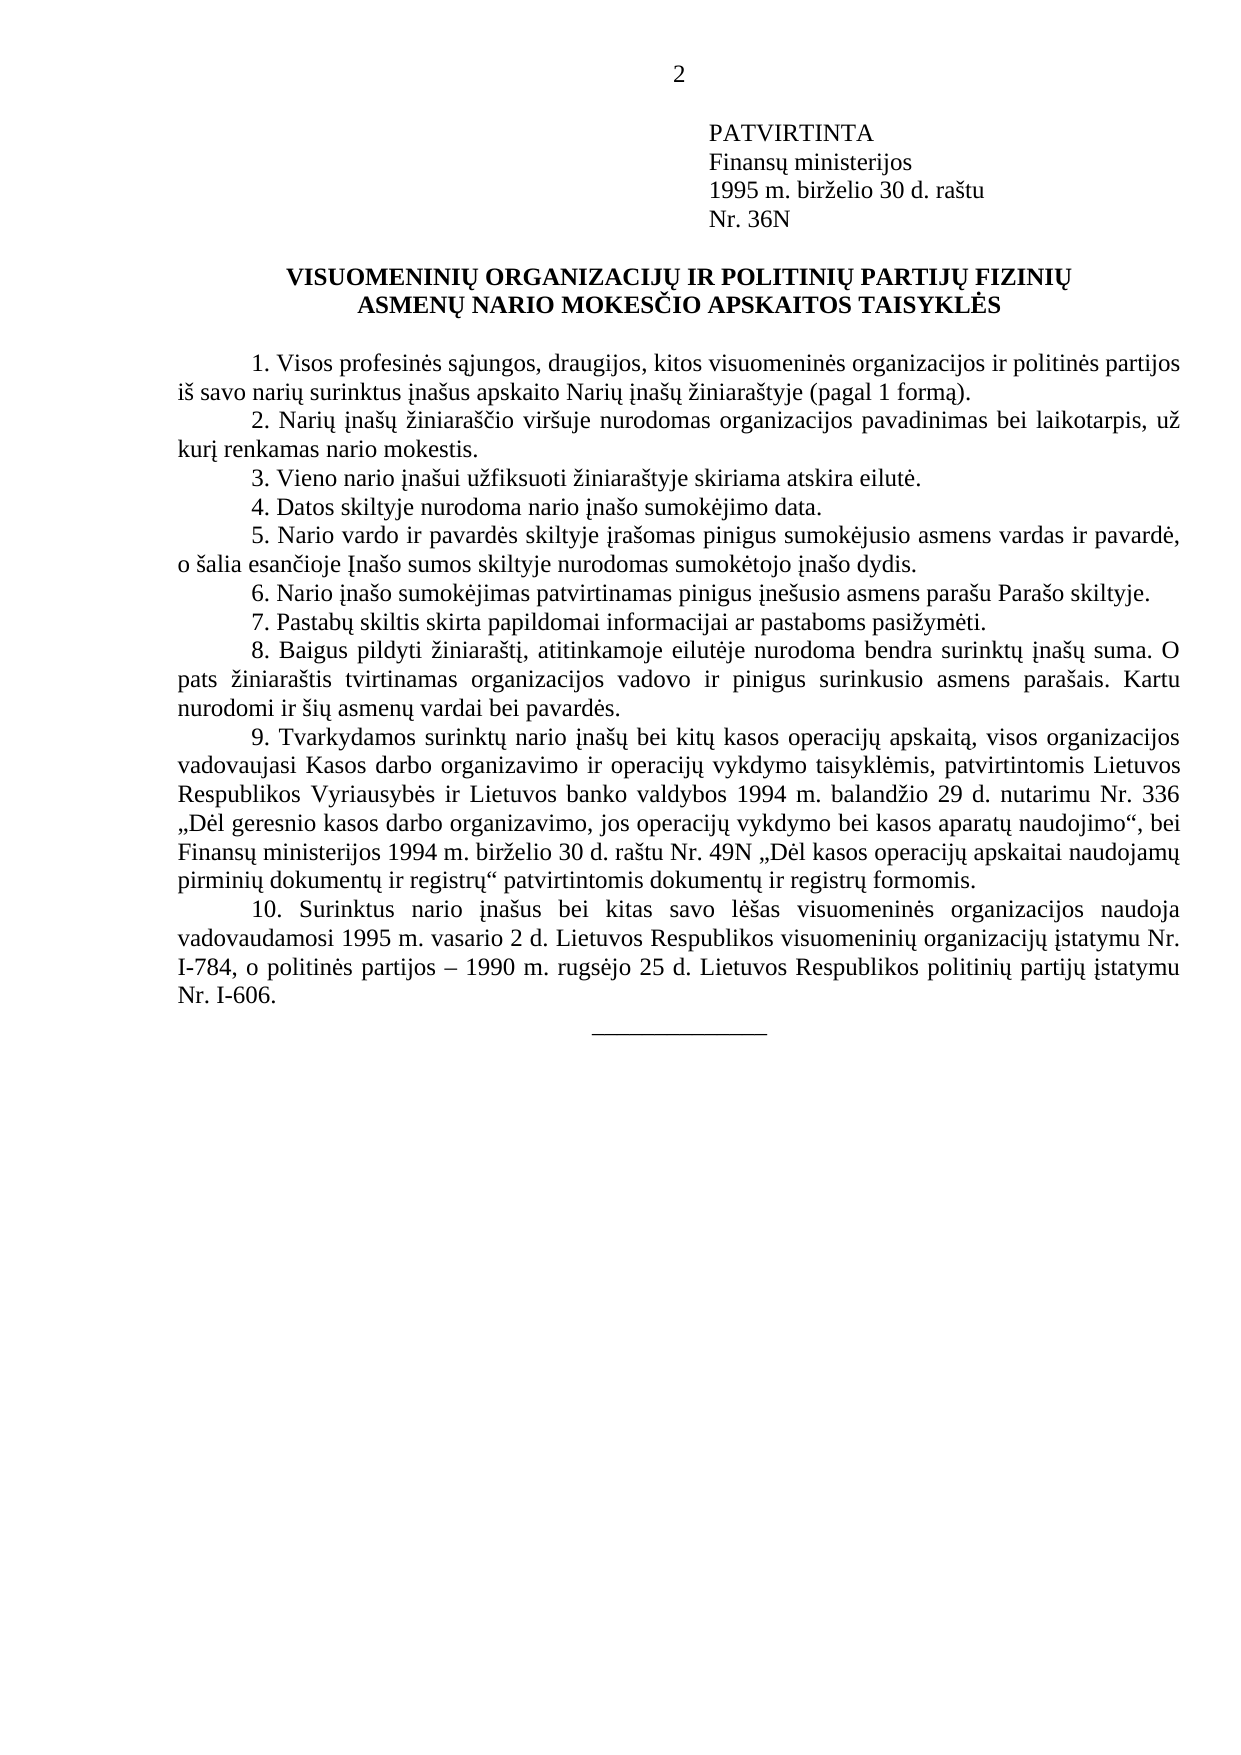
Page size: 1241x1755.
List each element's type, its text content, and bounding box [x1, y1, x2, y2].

text 8. Baigus pildyti žiniaraštį, atitinkamoje eilutėje nurodoma bendra surinktų įnašų suma. O pats žiniaraštis tvirtinamas organizacijos vadovo ir pinigus surinkusio asmens parašais. Kartu nurodomi ir šių asmenų vardai bei pavardės. [177, 636, 1181, 722]
text VISUOMENINIŲ ORGANIZACIJŲ IR POLITINIŲ PARTIJŲ FIZINIŲ [177, 262, 1181, 291]
text 4. Datos skiltyje nurodoma nario įnašo sumokėjimo data. [177, 492, 1181, 521]
text ______________ [177, 1009, 1181, 1038]
text 7. Pastabų skiltis skirta papildomai informacijai ar pastaboms pasižymėti. [177, 607, 1181, 636]
text Finansų ministerijos [177, 147, 1181, 176]
text 10. Surinktus nario įnašus bei kitas savo lėšas visuomeninės organizacijos naudoja vadovaudamosi 1995 m. vasario 2 d. Lietuvos Respublikos visuomeninių organizacijų įstatymu Nr. I-784, o politinės partijos – 1990 m. rugsėjo 25 d. Lietuvos Respublikos politinių partijų įstatymu Nr. I-606. [177, 894, 1181, 1009]
text 6. Nario įnašo sumokėjimas patvirtinamas pinigus įnešusio asmens parašu Parašo skiltyje. [177, 578, 1181, 607]
text 9. Tvarkydamos surinktų nario įnašų bei kitų kasos operacijų apskaitą, visos organizacijos vadovaujasi Kasos darbo organizavimo ir operacijų vykdymo taisyklėmis, patvirtintomis Lietuvos Respublikos Vyriausybės ir Lietuvos banko valdybos 1994 m. balandžio 29 d. nutarimu Nr. 336 „Dėl geresnio kasos darbo organizavimo, jos operacijų vykdymo bei kasos aparatų naudojimo“, bei Finansų ministerijos 1994 m. birželio 30 d. raštu Nr. 49N „Dėl kasos operacijų apskaitai naudojamų pirminių dokumentų ir registrų“ patvirtintomis dokumentų ir registrų formomis. [177, 722, 1181, 894]
text 2. Narių įnašų žiniaraščio viršuje nurodomas organizacijos pavadinimas bei laikotarpis, už kurį renkamas nario mokestis. [177, 406, 1181, 463]
text 5. Nario vardo ir pavardės skiltyje įrašomas pinigus sumokėjusio asmens vardas ir pavardė, o šalia esančioje Įnašo sumos skiltyje nurodomas sumokėtojo įnašo dydis. [177, 521, 1181, 578]
text 1995 m. birželio 30 d. raštu [177, 176, 1181, 204]
text 1. Visos profesinės sąjungos, draugijos, kitos visuomeninės organizacijos ir politinės partijos iš savo narių surinktus įnašus apskaito Narių įnašų žiniaraštyje (pagal 1 formą). [177, 348, 1181, 406]
text ASMENŲ NARIO MOKESČIO APSKAITOS TAISYKLĖS [177, 291, 1181, 319]
text 3. Vieno nario įnašui užfiksuoti žiniaraštyje skiriama atskira eilutė. [177, 463, 1181, 492]
text Nr. 36N [177, 204, 1181, 233]
text PATVIRTINTA [177, 118, 1181, 147]
